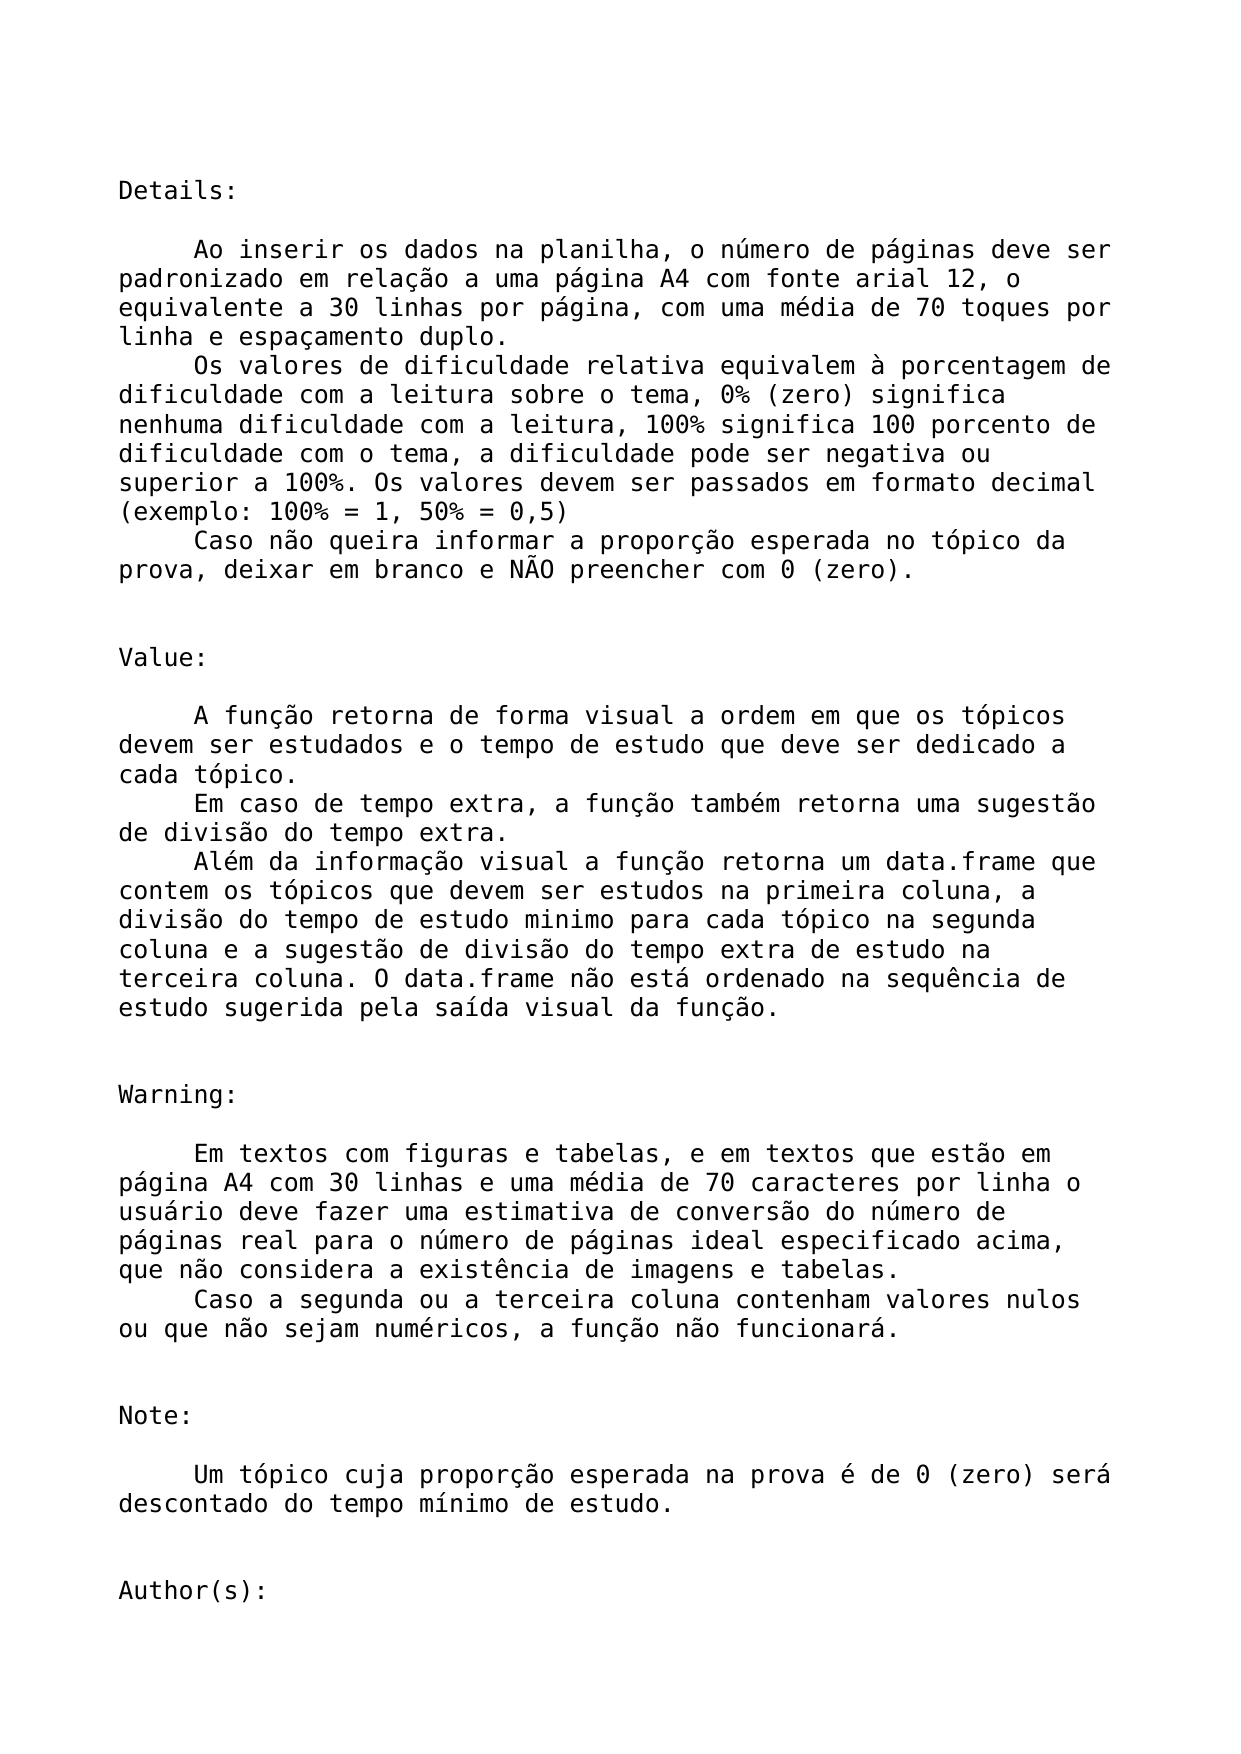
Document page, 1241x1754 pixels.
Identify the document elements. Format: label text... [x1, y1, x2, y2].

text Details: Ao inserir os dados na planilha, o número de páginas deve ser padronizado em relação a uma página A4 com fonte arial 12, o equivalente a 30 linhas por página, com uma média de 70 toques por linha e espaçamento duplo. Os valores de dificuldade relativa equivalem à porcentagem de dificuldade com a leitura sobre o tema, 0% (zero) significa nenhuma dificuldade com a leitura, 100% significa 100 porcento de dificuldade com o tema, a dificuldade pode ser negativa ou superior a 100%. Os valores devem ser passados em formato decimal (exemplo: 100% = 1, 50% = 0,5) Caso não queira informar a proporção esperada no tópico da prova, deixar em branco e NÃO preencher com 0 (zero). Value: A função retorna de forma visual a ordem em que os tópicos devem ser estudados e o tempo de estudo que deve ser dedicado a cada tópico. Em caso de tempo extra, a função também retorna uma sugestão de divisão do tempo extra. Além da informação visual a função retorna um data.frame que contem os tópicos que devem ser estudos na primeira coluna, a divisão do tempo de estudo minimo para cada tópico na segunda coluna e a sugestão de divisão do tempo extra de estudo na terceira coluna. O data.frame não está ordenado na sequência de estudo sugerida pela saída visual da função. Warning: Em textos com figuras e tabelas, e em textos que estão em página A4 com 30 linhas e uma média de 70 caracteres por linha o usuário deve fazer uma estimativa de conversão do número de páginas real para o número de páginas ideal especificado acima, que não considera a existência de imagens e tabelas. Caso a segunda ou a terceira coluna contenham valores nulos ou que não sejam numéricos, a função não funcionará. Note: Um tópico cuja proporção esperada na prova é de 0 (zero) será descontado do tempo mínimo de estudo. Author(s): [118, 118, 1122, 1635]
